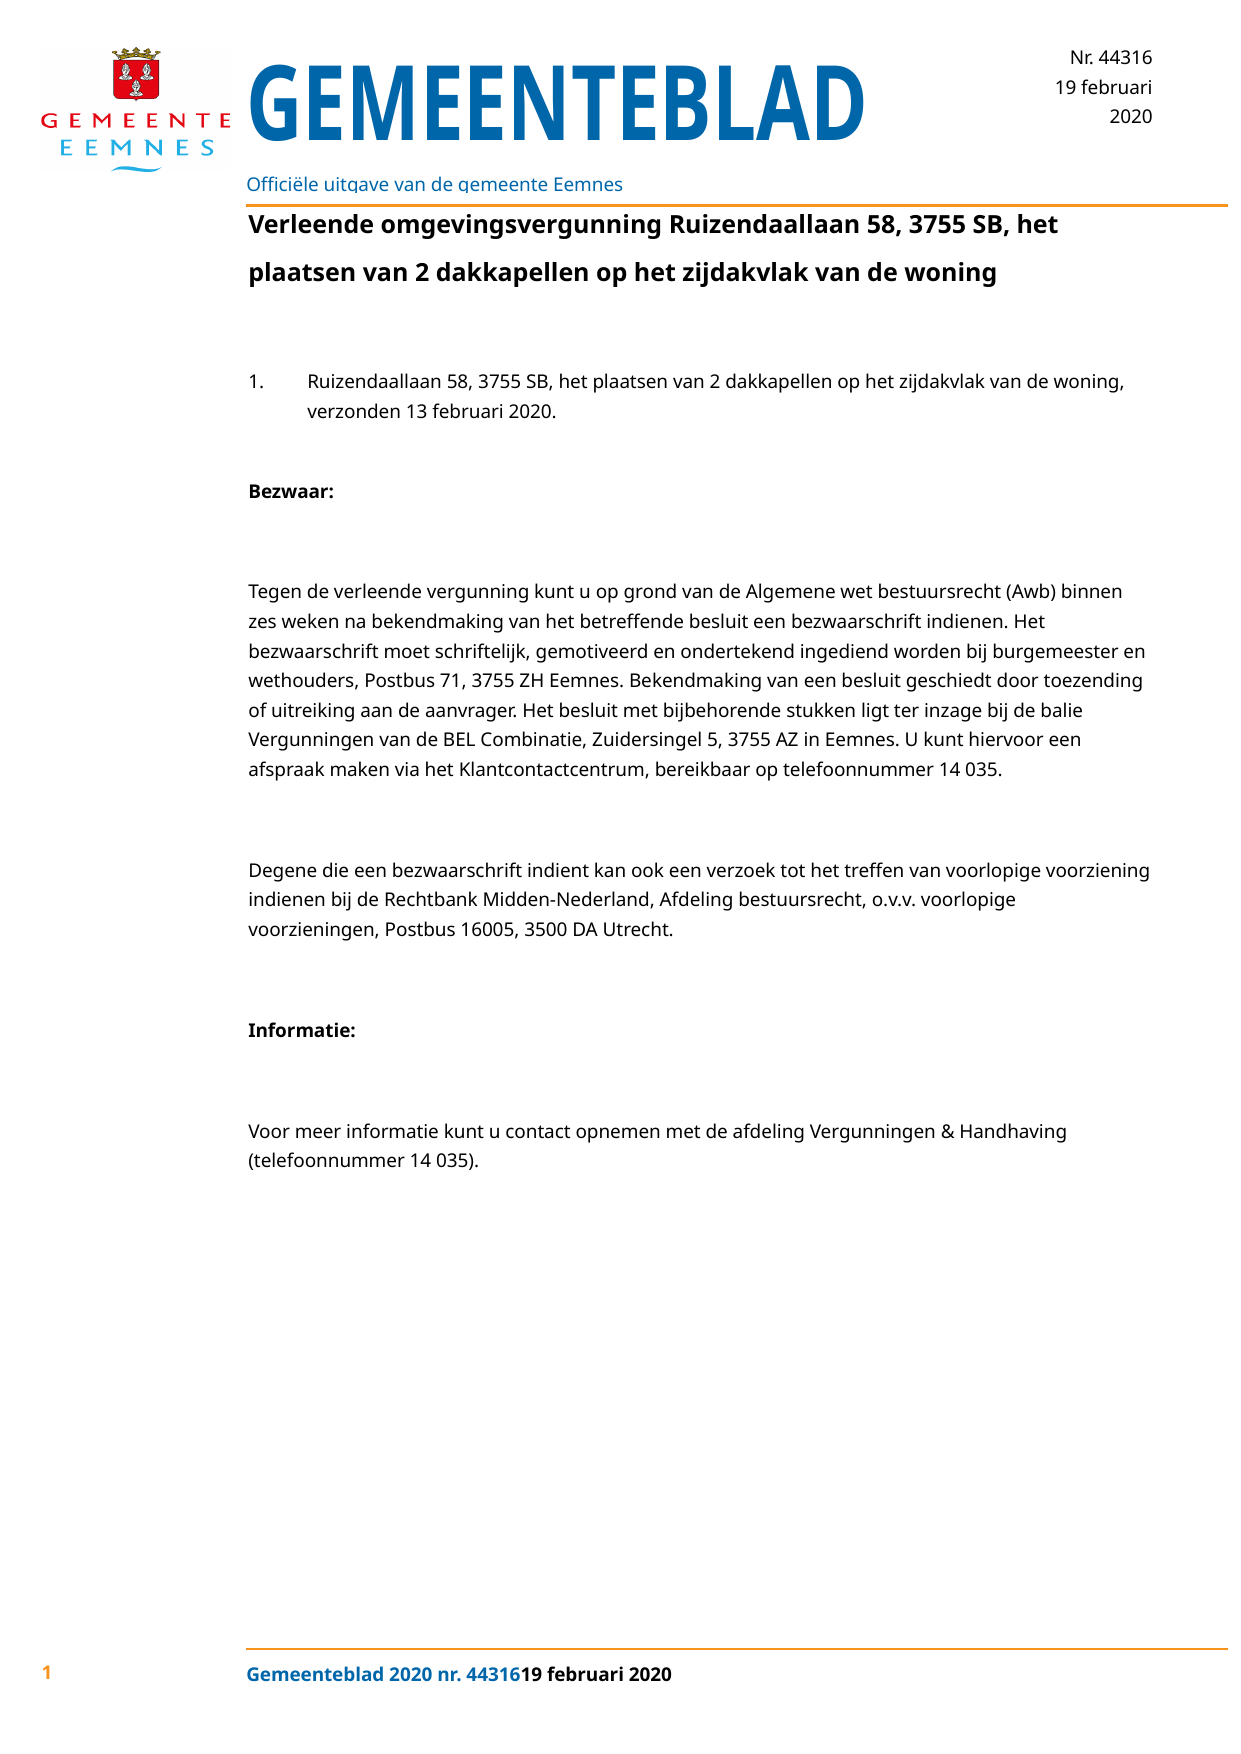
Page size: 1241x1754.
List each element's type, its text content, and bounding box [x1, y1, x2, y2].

list Ruizendaallaan 58, 3755 SB, het plaatsen van 2 dakkapellen op het zijdakvlak van de woning, verzonden 13 februari 2020. [248, 368, 1152, 424]
text Verleende omgevingsvergunning Ruizendaallaan 58, 3755 SB, het plaatsen van 2 dakkapellen op het zijdakvlak van de woning [248, 207, 1152, 288]
text Degene die een bezwaarschrift indient kan ook een verzoek tot het treffen van voorlopige voorziening indienen bij de Rechtbank Midden-Nederland, Afdeling bestuursrecht, o.v.v. voorlopige voorzieningen, Postbus 16005, 3500 DA Utrecht. [248, 857, 1152, 942]
text Voor meer informatie kunt u contact opnemen met de afdeling Vergunningen & Handhaving (telefoonnummer 14 035). [248, 1118, 1152, 1173]
text Bezwaar: [248, 478, 1152, 504]
picture [41, 47, 231, 172]
text Tegen de verleende vergunning kunt u op grond van de Algemene wet bestuursrecht (Awb) binnen zes weken na bekendmaking van het betreffende besluit een bezwaarschrift indienen. Het bezwaarschrift moet schriftelijk, gemotiveerd en ondertekend ingediend worden bij burgemeester en wethouders, Postbus 71, 3755 ZH Eemnes. Bekendmaking van een besluit geschiedt door toezending of uitreiking aan de aanvrager. Het besluit met bijbehorende stukken ligt ter inzage bij de balie Vergunningen van de BEL Combinatie, Zuidersingel 5, 3755 AZ in Eemnes. U kunt hiervoor een afspraak maken via het Klantcontactcentrum, bereikbaar op telefoonnummer 14 035. [248, 579, 1152, 782]
text Informatie: [248, 1017, 1152, 1043]
